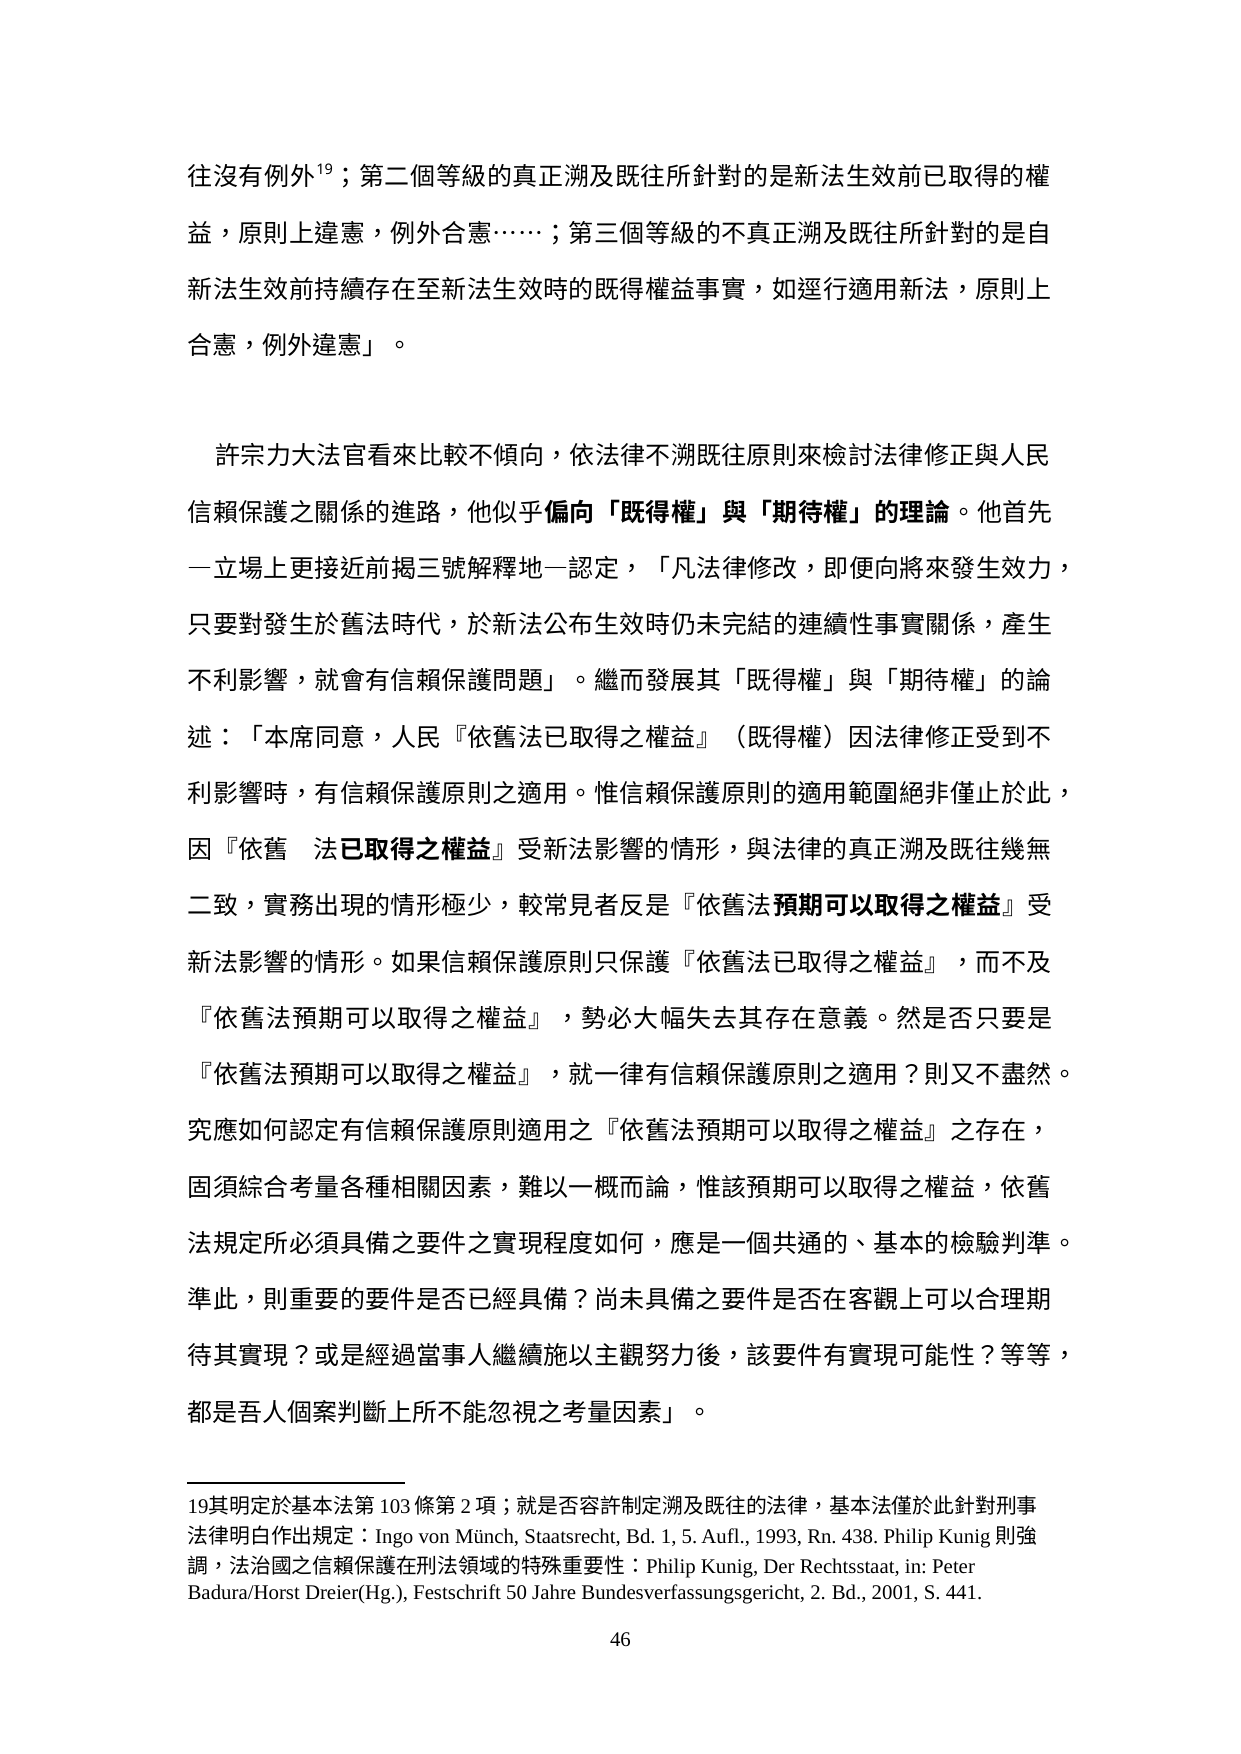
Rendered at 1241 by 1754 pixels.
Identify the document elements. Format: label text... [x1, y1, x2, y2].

text 其明定於基本法第103條第2項；就是否容許制定溯及既往的法律，基本法僅於此針對刑事法律明白作出規定：Ingo von Münch, Staatsrecht, Bd. 1, 5. Aufl., 1993, Rn. 438. Philip Kunig則強調，法治國之信賴保護在刑法領域的特殊重要性：Philip Kunig, Der Rechtsstaat, in: Peter Badura/Horst Dreier(Hg.), Festschrift 50 Jahre Bundesverfassungsgericht, 2. Bd., 2001, S. 441. [187, 1489, 1053, 1604]
text 許玉秀大法官首先嘗試釐清本號解釋援引為論述基礎之「法律不溯既往、信賴保護與法安定性三項原則之間的關係」。其正確但理據曖昧地指出，法安定性屬客觀法秩序，而信賴保護則偏向主觀權利保障的面向。尤其重要得是，許大法官正確指出，信賴保護原則一方面有維繫法秩序的功能，惟其亦可能導致法秩序的僵化：「如果不能信賴法秩序的持續有效，就不會產生對法的信賴，也就不會有遵守法律的意願，那麼法秩序就會崩解。但是法律的更新是法秩序中的常態，對於法秩序持續有效的信賴，在個案中必須是特別有保護必要的利益，方才能成為個案阻止法律溯及既往的依據」。然而，其就前揭三項原則之關係的下述結論令人難解：「不溯既往是法安定原則的當然結論，必定是基於信賴保護的目的考量，方才得有例外，亦即法安定原則決定法律不溯及既往，而信賴保護原則調節法律不溯及既往的適用範圍。例如在藉由過渡條款或例外條款限縮不溯既往原則的適用範圍時，可以區分對實質法秩序或實證法秩序的信賴，對實質法秩序的信賴，可以只設定落日條款，給予緩衝調整期間，而不必對於過去的事實例外不溯及」。此外，許大法官並引介德國學理對不溯既往原則的說明方式：「德國學理上將不溯既往原則分成三個等級，第一個等級是刑法上罪刑法定原則所衍生的絕對不溯既往原則，第二和第三個等級是適用於刑法以外其他法律領域的真正與不真正溯及既往原則。第一個等級的不溯及既往沒有例外；第二個等級的真正溯及既往所針對的是新法生效前已取得的權益，原則上違憲，例外合憲……；第三個等級的不真正溯及既往所針對的是自新法生效前持續存在至新法生效時的既得權益事實，如逕行適用新法，原則上合憲，例外違憲」。 [187, 150, 1053, 356]
text 許宗力大法官看來比較不傾向，依法律不溯既往原則來檢討法律修正與人民信賴保護之關係的進路，他似乎偏向「既得權」與「期待權」的理論。他首先―立場上更接近前揭三號解釋地―認定，「凡法律修改，即便向將來發生效力，只要對發生於舊法時代，於新法公布生效時仍未完結的連續性事實關係，產生不利影響，就會有信賴保護問題」。繼而發展其「既得權」與「期待權」的論述：「本席同意，人民『依舊法已取得之權益』（既得權）因法律修正受到不利影響時，有信賴保護原則之適用。惟信賴保護原則的適用範圍絕非僅止於此，因『依舊 法已取得之權益』受新法影響的情形，與法律的真正溯及既往幾無二致，實務出現的情形極少，較常見者反是『依舊法預期可以取得之權益』受新法影響的情形。如果信賴保護原則只保護『依舊法已取得之權益』，而不及『依舊法預期可以取得之權益』，勢必大幅失去其存在意義。然是否只要是『依舊法預期可以取得之權益』，就一律有信賴保護原則之適用？則又不盡然。究應如何認定有信賴保護原則適用之『依舊法預期可以取得之權益』之存在，固須綜合考量各種相關因素，難以一概而論，惟該預期可以取得之權益，依舊法規定所必須具備之要件之實現程度如何，應是一個共通的、基本的檢驗判準。準此，則重要的要件是否已經具備？尚未具備之要件是否在客觀上可以合理期待其實現？或是經過當事人繼續施以主觀努力後，該要件有實現可能性？等等，都是吾人個案判斷上所不能忽視之考量因素」。 [187, 429, 1053, 1423]
